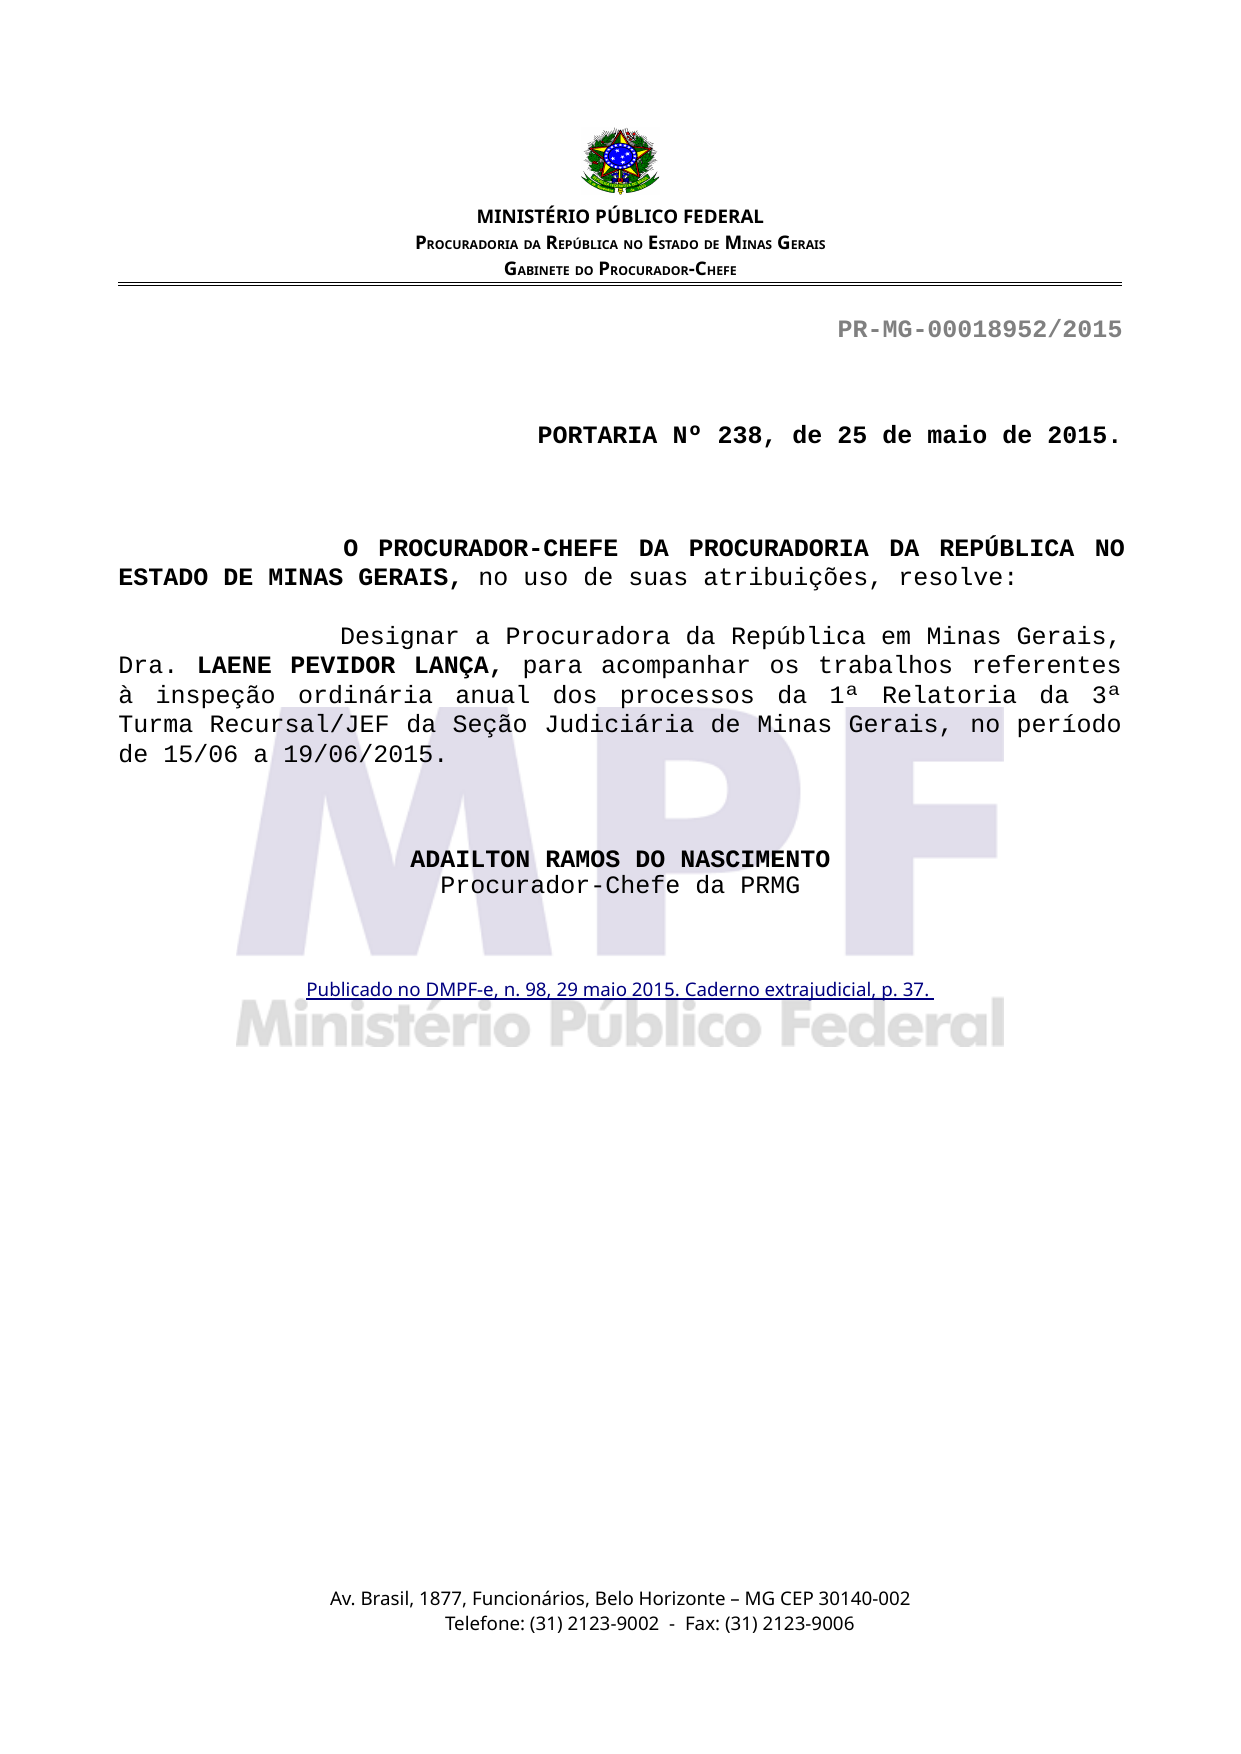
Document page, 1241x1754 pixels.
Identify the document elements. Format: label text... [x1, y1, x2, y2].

picture [581, 127, 660, 195]
text PR-MG-00018952/2015 [118, 314, 1122, 345]
text Designar a Procuradora da República em Minas Gerais, Dra. LAENE PEVIDOR LANÇA, para acompanhar os trabalhos referentes à inspeção ordinária anual dos processos da 1ª Relatoria da 3ª Turma Recursal/JEF da Seção Judiciária de Minas Gerais, no período de 15/06 a 19/06/2015. [118, 621, 1122, 768]
picture [236, 901, 1004, 977]
picture [236, 768, 1004, 848]
text O PROCURADOR-CHEFE DA PROCURADORIA DA REPÚBLICA NO ESTADO DE MINAS GERAIS, no uso de suas atribuições, resolve: [118, 532, 1125, 591]
picture [236, 1002, 1004, 1047]
text Procurador-Chefe da PRMG [118, 873, 1122, 901]
text PORTARIA Nº 238, de 25 de maio de 2015. [118, 423, 1122, 448]
text Publicado no DMPF-e, n. 98, 29 maio 2015. Caderno extrajudicial, p. 37. [118, 977, 1122, 1002]
subtitle ADAILTON RAMOS DO NASCIMENTO [118, 848, 1122, 873]
